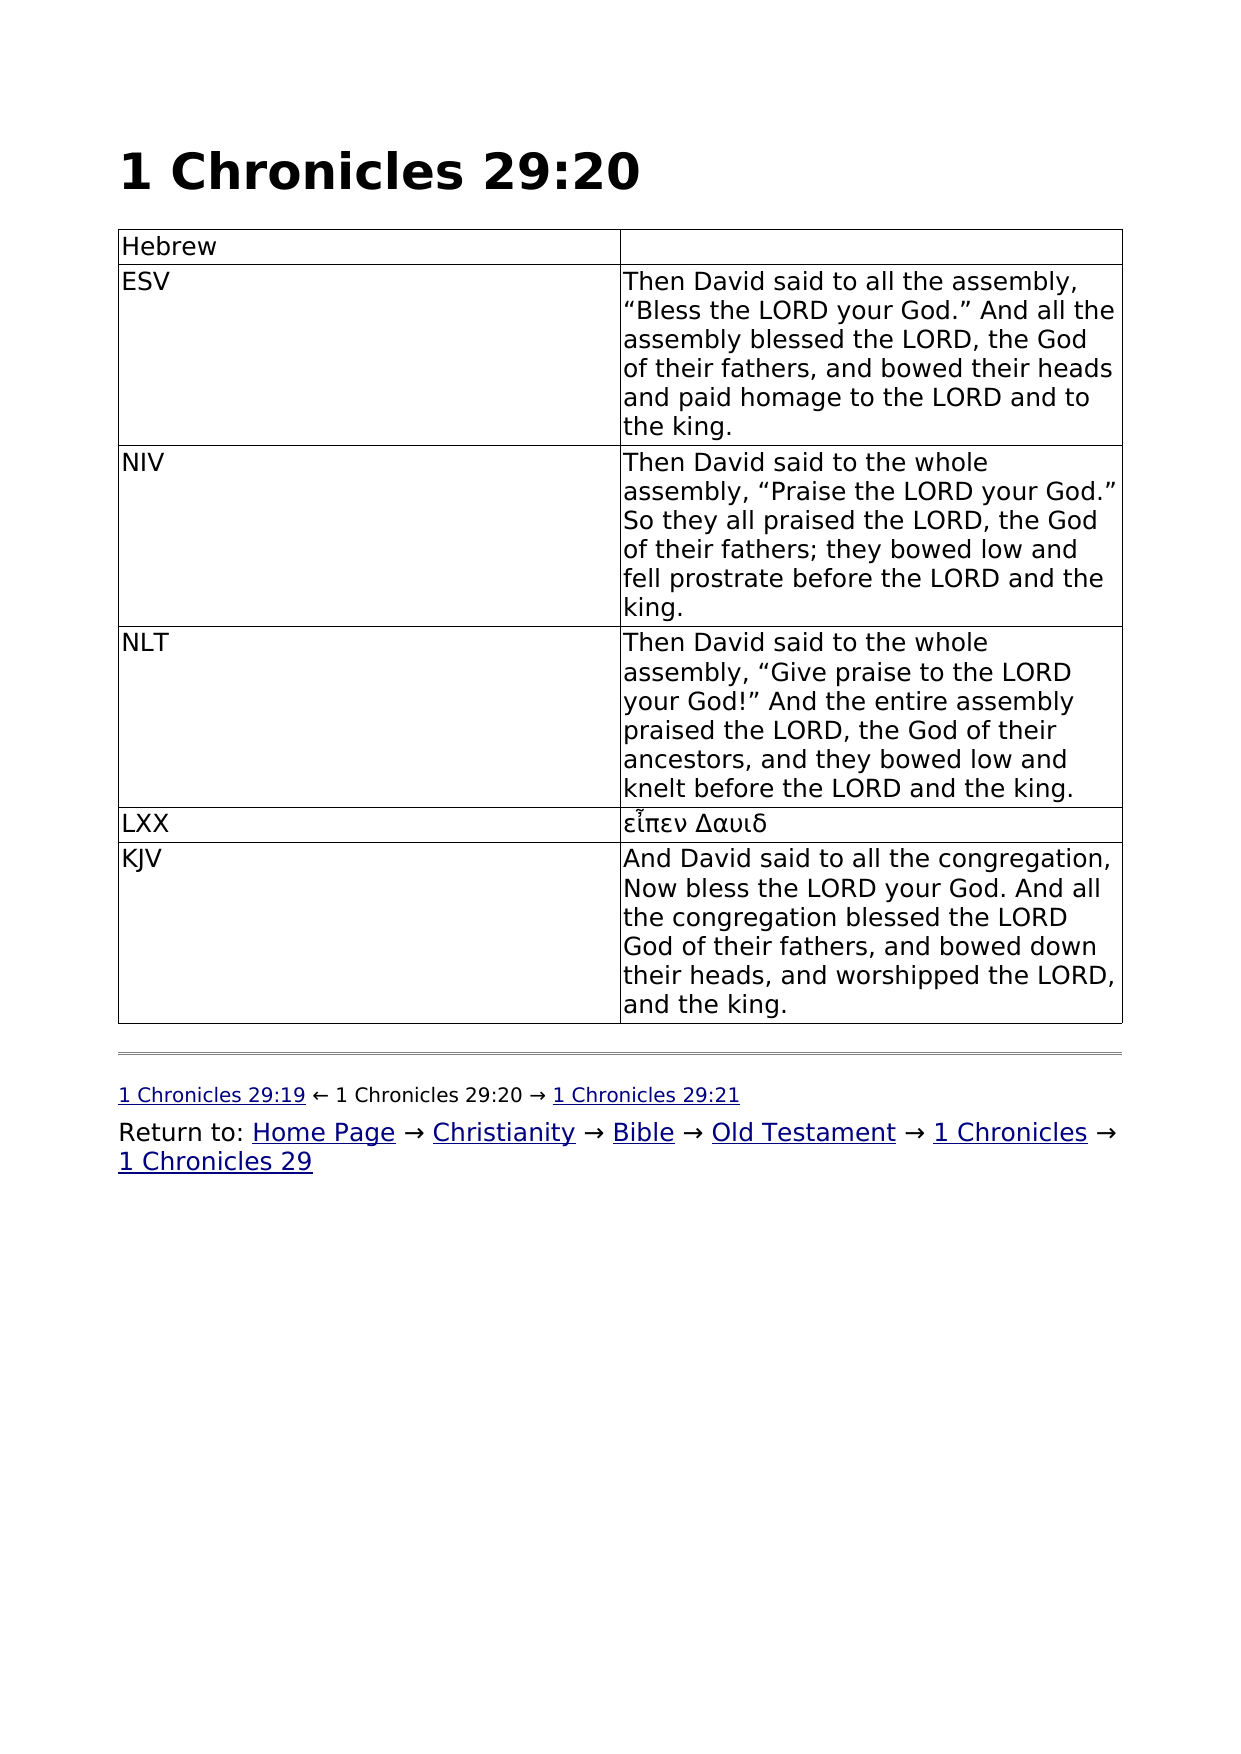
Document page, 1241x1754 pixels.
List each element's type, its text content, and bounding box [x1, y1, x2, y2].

table_header [621, 230, 1122, 264]
table_header Hebrew [119, 230, 620, 264]
table_cell NIV [119, 446, 620, 626]
subtitle 1 Chronicles 29:20 [118, 143, 1122, 201]
text Return to: Home Page → Christianity → Bible → Old Testament → 1 Chronicles → 1 Chronicles 29 [118, 1118, 1122, 1176]
table_cell And David said to all the congregation, Now bless the LORD your God. And all the congregation blessed the LORD God of their fathers, and bowed down their heads, and worshipped the LORD, and the king. [621, 843, 1122, 1023]
table_cell Then David said to all the assembly, “Bless the LORD your God.” And all the assembly blessed the LORD, the God of their fathers, and bowed their heads and paid homage to the LORD and to the king. [621, 265, 1122, 445]
text 1 Chronicles 29:19 ← 1 Chronicles 29:20 → 1 Chronicles 29:21 [118, 1084, 1122, 1118]
table_cell εἶπεν Δαυιδ [621, 808, 1122, 842]
table_cell ESV [119, 265, 620, 445]
table_cell Then David said to the whole assembly, “Give praise to the LORD your God!” And the entire assembly praised the LORD, the God of their ancestors, and they bowed low and knelt before the LORD and the king. [621, 627, 1122, 807]
table_cell KJV [119, 843, 620, 1023]
table_cell LXX [119, 808, 620, 842]
table_cell Then David said to the whole assembly, “Praise the LORD your God.” So they all praised the LORD, the God of their fathers; they bowed low and fell prostrate before the LORD and the king. [621, 446, 1122, 626]
table_cell NLT [119, 627, 620, 807]
